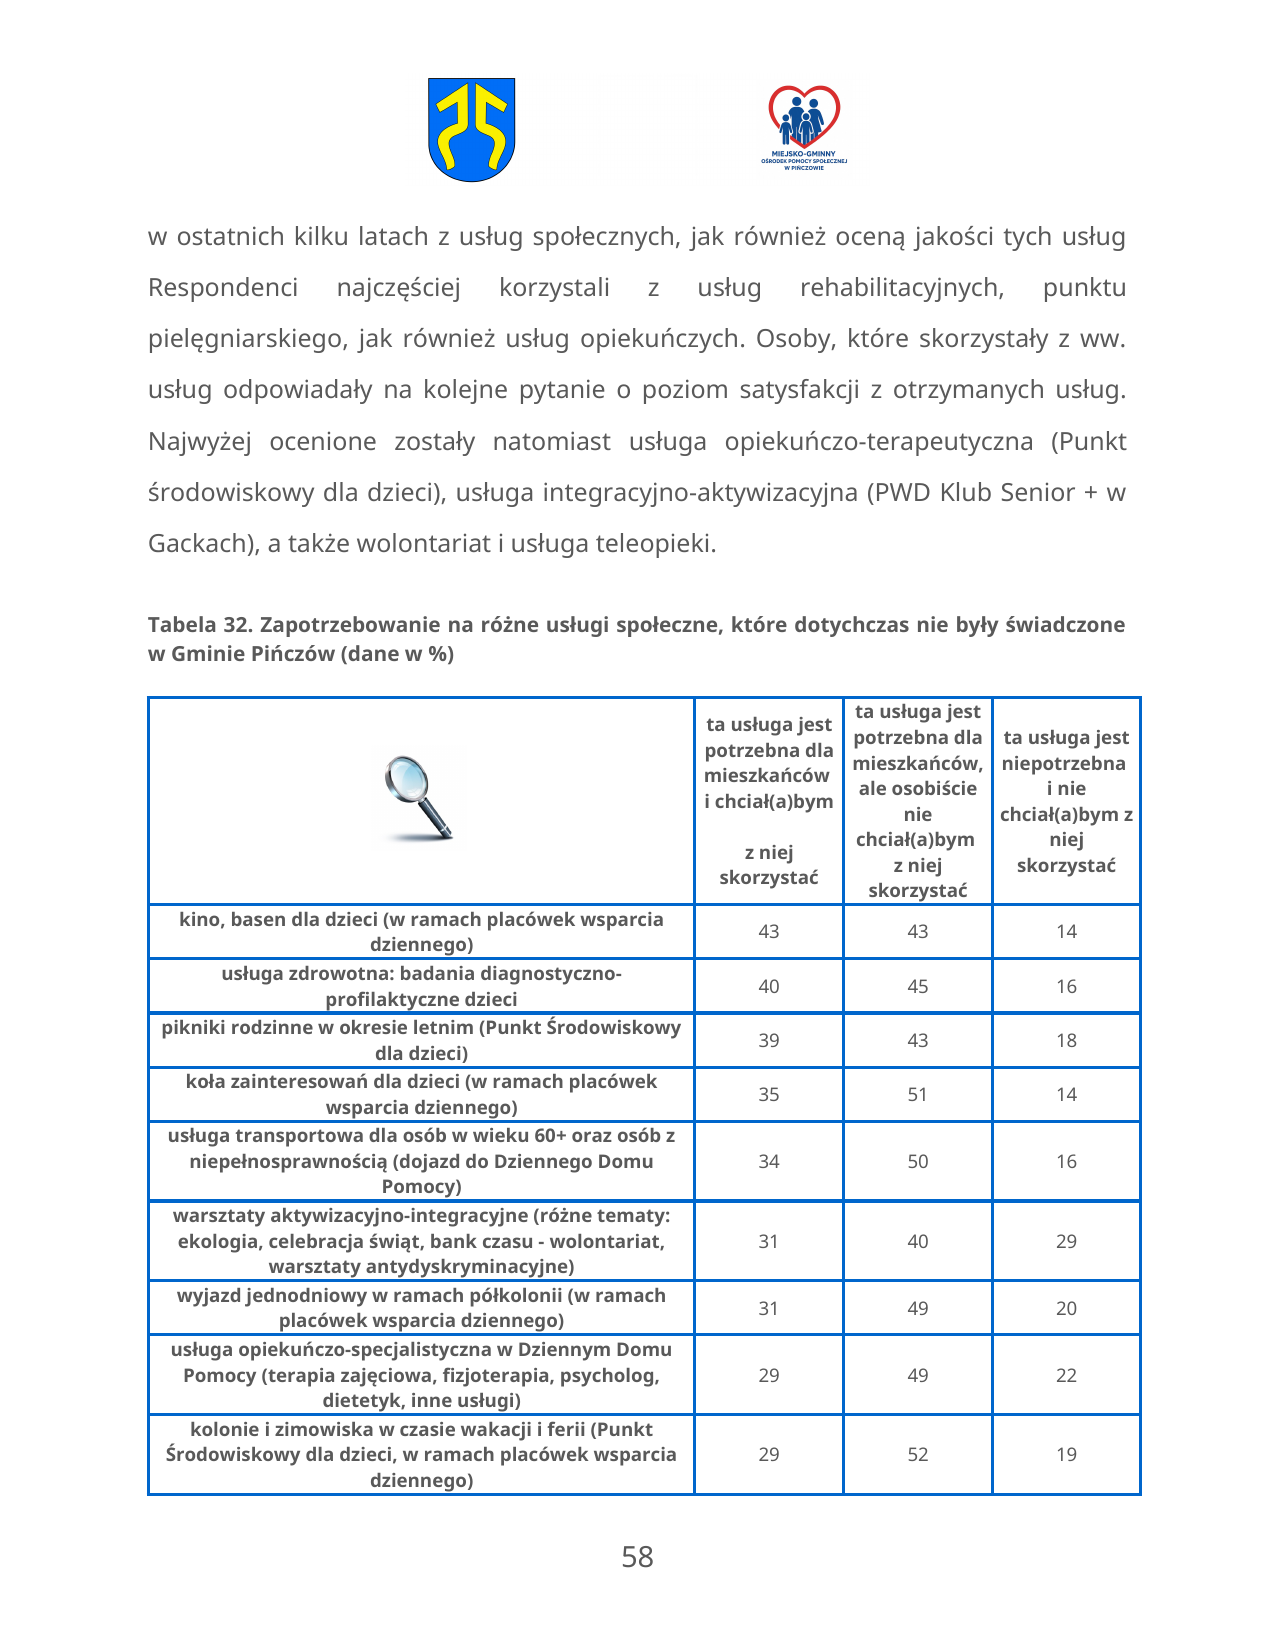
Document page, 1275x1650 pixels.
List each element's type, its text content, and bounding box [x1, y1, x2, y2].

table_cell usługa transportowa dla osób w wieku 60+ oraz osób z niepełnosprawnością (dojazd do Dziennego Domu Pomocy) [150, 1123, 693, 1199]
table_cell 50 [845, 1123, 991, 1199]
table_cell 40 [845, 1203, 991, 1279]
text w ostatnich kilku latach z usług społecznych, jak również oceną jakości tych usług Respondenci najczęściej korzystali z usług rehabilitacyjnych, punktu pielęgniarskiego, jak również usług opiekuńczych. Osoby, które skorzystały z ww. usług odpowiadały na kolejne pytanie o poziom satysfakcji z otrzymanych usług. Najwyżej ocenione zostały natomiast usługa opiekuńczo-terapeutyczna (Punkt środowiskowy dla dzieci), usługa integracyjno-aktywizacyjna (PWD Klub Senior + w Gackach), a także wolontariat i usługa teleopieki. [148, 219, 1127, 559]
table_cell 20 [994, 1282, 1139, 1333]
table_cell 14 [994, 906, 1139, 957]
table_cell 16 [994, 960, 1139, 1011]
table_cell 29 [994, 1203, 1139, 1279]
table_cell 22 [994, 1336, 1139, 1413]
table_cell 52 [845, 1416, 991, 1493]
picture [405, 73, 870, 186]
picture [371, 745, 467, 851]
table_cell 31 [696, 1203, 842, 1279]
table_cell 34 [696, 1123, 842, 1199]
table_cell usługa zdrowotna: badania diagnostyczno-profilaktyczne dzieci [150, 960, 693, 1011]
table_cell 49 [845, 1282, 991, 1333]
table_header ta usługa jest niepotrzebna i nie chciał(a)bym z niej skorzystać [994, 699, 1139, 903]
table_cell 18 [994, 1015, 1139, 1066]
table_cell koła zainteresowań dla dzieci (w ramach placówek wsparcia dziennego) [150, 1069, 693, 1120]
table_cell 14 [994, 1069, 1139, 1120]
table_cell wyjazd jednodniowy w ramach półkolonii (w ramach placówek wsparcia dziennego) [150, 1282, 693, 1333]
table_cell 45 [845, 960, 991, 1011]
table_header [150, 699, 693, 903]
table_cell 40 [696, 960, 842, 1011]
table_cell 43 [845, 906, 991, 957]
table_cell 51 [845, 1069, 991, 1120]
table_cell 43 [845, 1015, 991, 1066]
table_cell 49 [845, 1336, 991, 1413]
table_cell 16 [994, 1123, 1139, 1199]
table_cell kolonie i zimowiska w czasie wakacji i ferii (Punkt Środowiskowy dla dzieci, w ramach placówek wsparcia dziennego) [150, 1416, 693, 1493]
table_cell warsztaty aktywizacyjno-integracyjne (różne tematy: ekologia, celebracja świąt, bank czasu - wolontariat, warsztaty antydyskryminacyjne) [150, 1203, 693, 1279]
table_cell 35 [696, 1069, 842, 1120]
table_header ta usługa jest potrzebna dla mieszkańców, ale osobiście nie chciał(a)bym z niej skorzystać [845, 699, 991, 903]
table_cell 19 [994, 1416, 1139, 1493]
text Tabela 32. Zapotrzebowanie na różne usługi społeczne, które dotychczas nie były świadczone w Gminie Pińczów (dane w %) [148, 610, 1127, 667]
table_cell 29 [696, 1336, 842, 1413]
table_cell 29 [696, 1416, 842, 1493]
table_cell 39 [696, 1015, 842, 1066]
table_header ta usługa jest potrzebna dla mieszkańców i chciał(a)bym z niej skorzystać [696, 699, 842, 903]
table_cell usługa opiekuńczo-specjalistyczna w Dziennym Domu Pomocy (terapia zajęciowa, fizjoterapia, psycholog, dietetyk, inne usługi) [150, 1336, 693, 1413]
table_cell kino, basen dla dzieci (w ramach placówek wsparcia dziennego) [150, 906, 693, 957]
table_cell pikniki rodzinne w okresie letnim (Punkt Środowiskowy dla dzieci) [150, 1015, 693, 1066]
table_cell 43 [696, 906, 842, 957]
table_cell 31 [696, 1282, 842, 1333]
